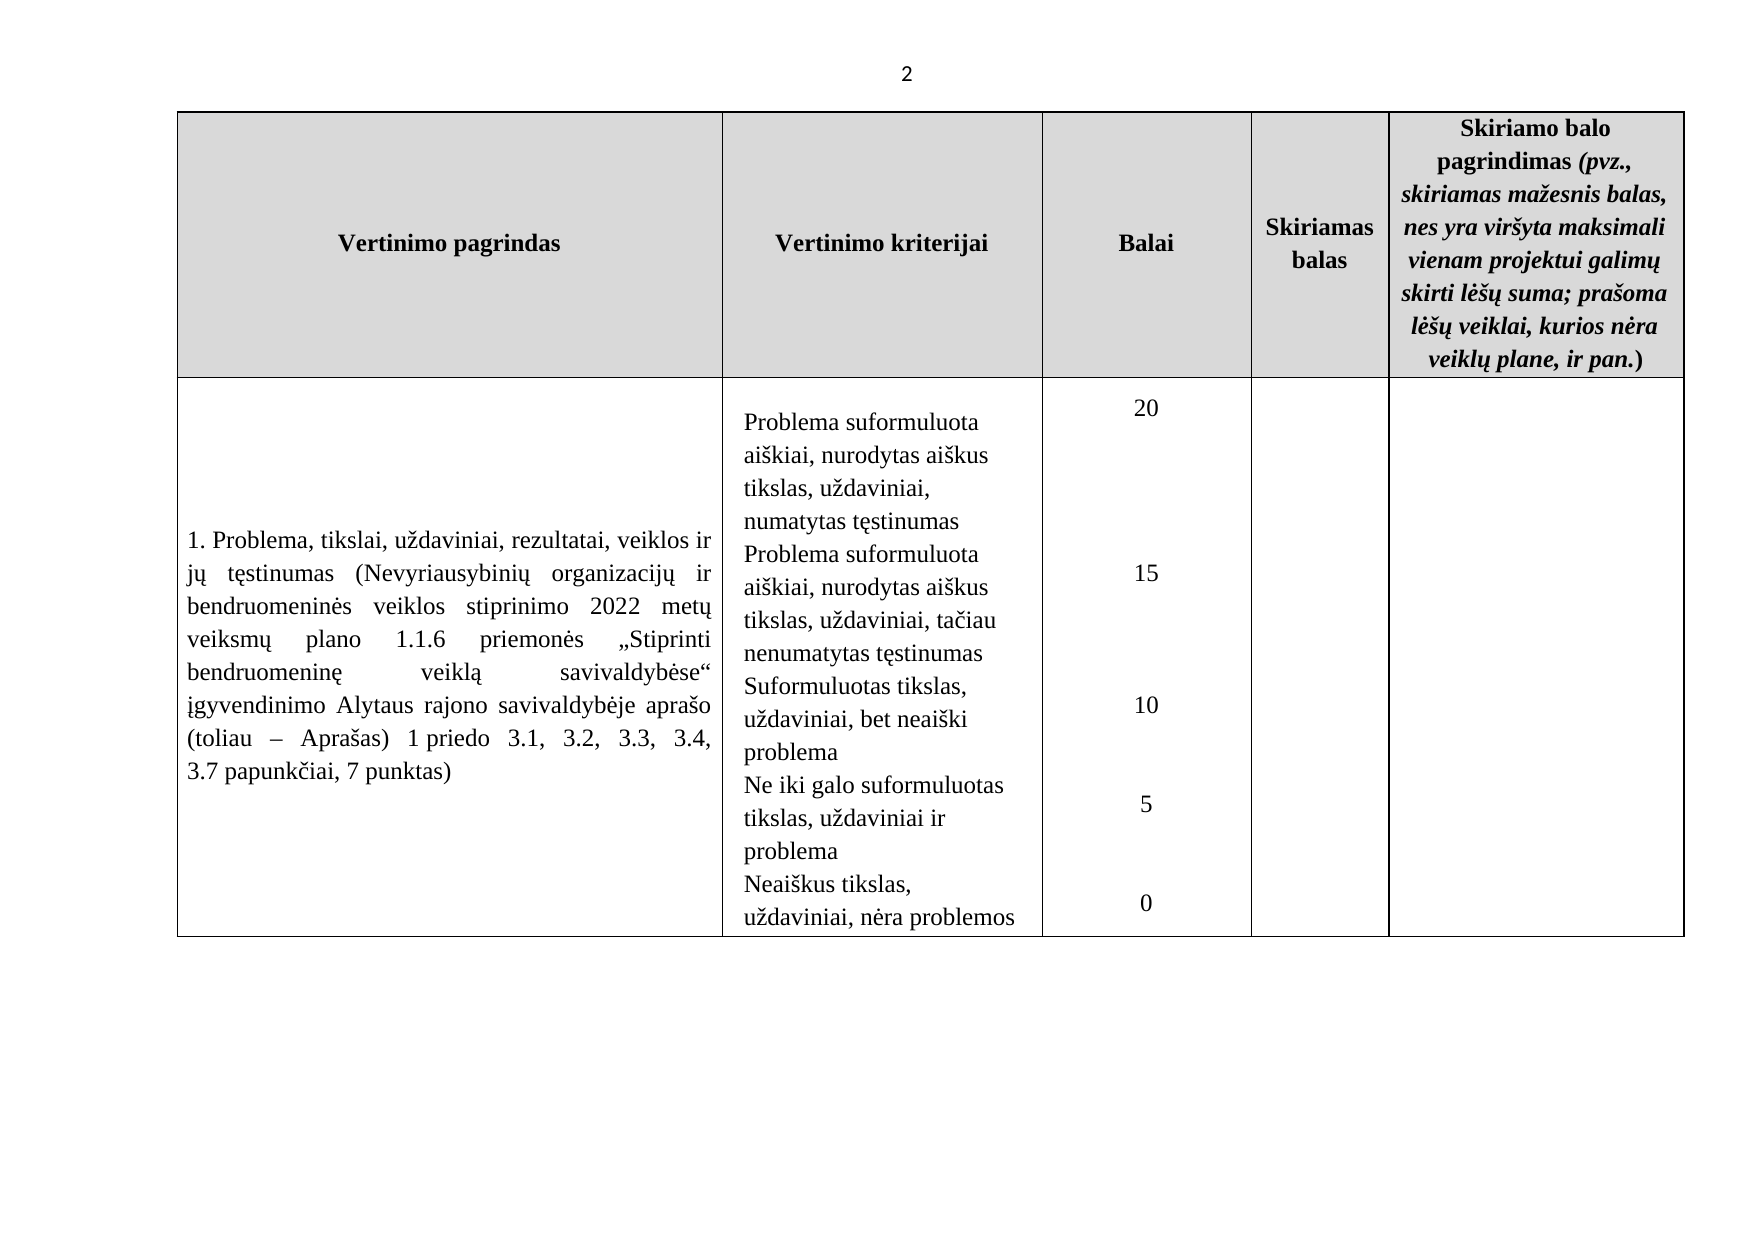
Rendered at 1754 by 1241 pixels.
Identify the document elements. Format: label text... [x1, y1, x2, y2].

table_header Skiriamas balas [1252, 113, 1388, 377]
table_header Vertinimo pagrindas [178, 113, 722, 377]
table_cell Suformuluotas tikslas, uždaviniai, bet neaiški problema [732, 671, 1031, 770]
table_cell [723, 378, 1042, 936]
table_cell 20 15 10 5 0 [1043, 378, 1251, 936]
table_cell Problema suformuluota aiškiai, nurodytas aiškus tikslas, uždaviniai, tačiau nenumatytas tęstinumas [732, 539, 1031, 671]
table_cell Neaiškus tikslas, uždaviniai, nėra problemos [732, 870, 1031, 936]
table_cell Ne iki galo suformuluotas tikslas, uždaviniai ir problema [732, 770, 1031, 869]
table_cell 1. Problema, tikslai, uždaviniai, rezultatai, veiklos ir jų tęstinumas (Nevyriausybinių organizacijų ir bendruomeninės veiklos stiprinimo 2022 metų veiksmų plano 1.1.6 priemonės „Stiprinti bendruomeninę veiklą savivaldybėse“ įgyvendinimo Alytaus rajono savivaldybėje aprašo (toliau – Aprašas) 1 priedo 3.1, 3.2, 3.3, 3.4, 3.7 papunkčiai, 7 punktas) [178, 378, 722, 936]
table_cell [1390, 378, 1683, 936]
table_header Skiriamo balo pagrindimas (pvz., skiriamas mažesnis balas, nes yra viršyta maksimali vienam projektui galimų skirti lėšų suma; prašoma lėšų veiklai, kurios nėra veiklų plane, ir pan.) [1390, 113, 1683, 377]
table_header Balai [1043, 113, 1251, 377]
table_cell [1252, 378, 1388, 936]
table_header Vertinimo kriterijai [723, 113, 1042, 377]
table_header Problema suformuluota aiškiai, nurodytas aiškus tikslas, uždaviniai, numatytas tęstinumas [732, 407, 1031, 539]
